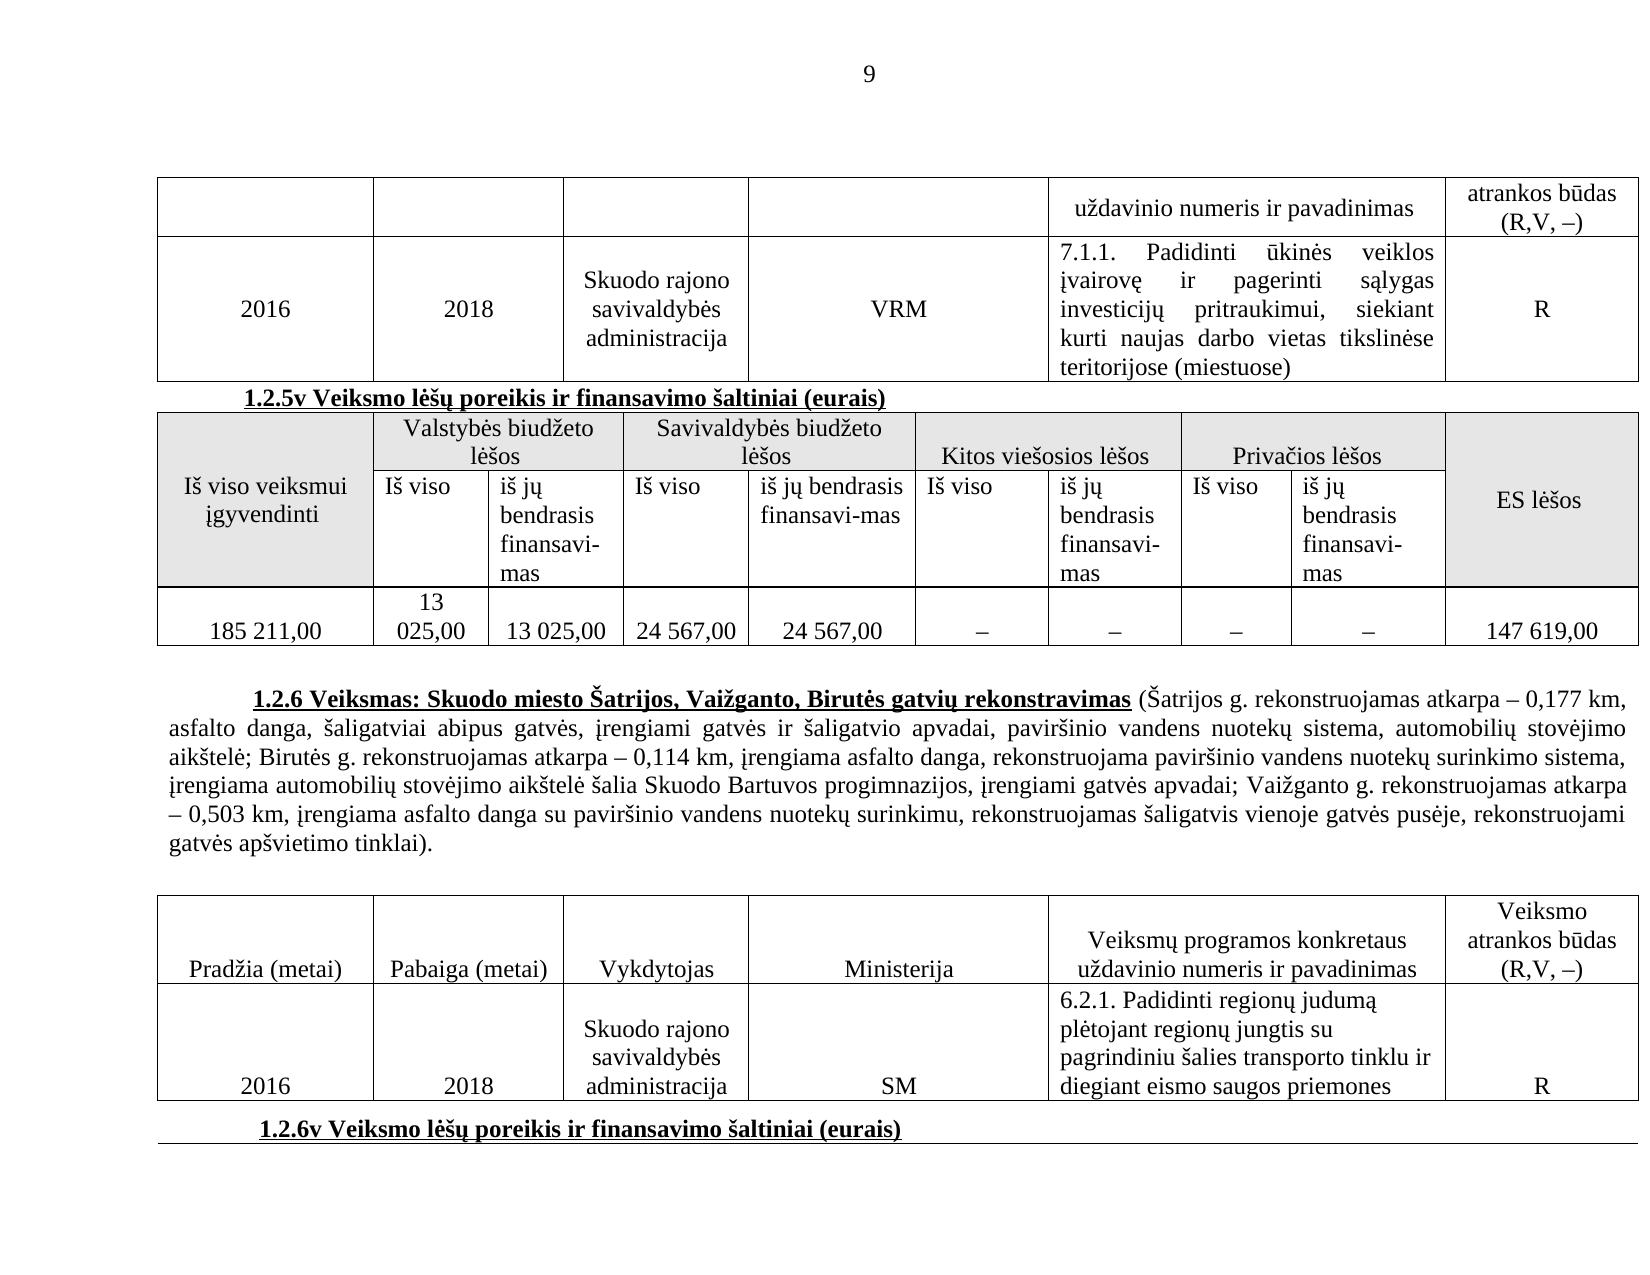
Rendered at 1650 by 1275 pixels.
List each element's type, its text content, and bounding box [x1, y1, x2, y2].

table_cell VRM [749, 237, 1048, 381]
table_cell 24 567,00 [624, 588, 748, 645]
table_cell Iš viso [1182, 471, 1291, 586]
table_cell Iš viso veiksmui įgyvendinti [158, 413, 373, 586]
table_cell Veiksmo atrankos būdas (R,V, –) [1446, 896, 1638, 982]
table_cell – [1049, 588, 1181, 645]
table_cell 2016 [158, 984, 373, 1100]
table_cell 13 025,00 [489, 588, 623, 645]
table_cell Ministerija [749, 896, 1048, 982]
table_cell R [1446, 237, 1638, 381]
table_cell 13 025,00 [374, 588, 488, 645]
table_cell Valstybės biudžeto lėšos [374, 413, 623, 470]
table_cell [749, 178, 1048, 236]
table_cell 24 567,00 [749, 588, 915, 645]
table_cell Skuodo rajono savivaldybės administracija [564, 984, 748, 1100]
table_cell ES lėšos [1446, 413, 1638, 586]
table_cell Savivaldybės biudžeto lėšos [624, 413, 915, 470]
table_cell – [916, 588, 1048, 645]
table_cell Iš viso [624, 471, 748, 586]
table_cell [1049, 382, 1144, 412]
table_cell Privačios lėšos [1182, 413, 1445, 470]
table_cell iš jų bendrasis finansavi-mas [1049, 471, 1181, 586]
table_cell atrankos būdas (R,V, –) [1446, 178, 1638, 236]
table_cell – [1292, 588, 1445, 645]
table_cell 1.2.6v Veiksmo lėšų poreikis ir finansavimo šaltiniai (eurais) [158, 1101, 1638, 1143]
table_cell 6.2.1. Padidinti regionų judumą plėtojant regionų jungtis su pagrindiniu šalies transporto tinklu ir diegiant eismo saugos priemones [1049, 984, 1445, 1100]
table_cell Pabaiga (metai) [374, 896, 563, 982]
table_cell Iš viso [374, 471, 488, 586]
table_cell – [1182, 588, 1291, 645]
table_cell 185 211,00 [158, 588, 373, 645]
table_cell Pradžia (metai) [158, 896, 373, 982]
table_cell Iš viso [916, 471, 1048, 586]
table_cell [1445, 382, 1638, 412]
table_cell Veiksmų programos konkretaus uždavinio numeris ir pavadinimas [1049, 896, 1445, 982]
table_cell uždavinio numeris ir pavadinimas [1049, 178, 1445, 236]
table_cell iš jų bendrasis finansavi-mas [1292, 471, 1445, 586]
table_cell 147 619,00 [1446, 588, 1638, 645]
table_cell [564, 178, 748, 236]
table_cell Vykdytojas [564, 896, 748, 982]
table_cell R [1446, 984, 1638, 1100]
table_cell 7.1.1. Padidinti ūkinės veiklos įvairovę ir pagerinti sąlygas investicijų pritraukimui, siekiant kurti naujas darbo vietas tikslinėse teritorijose (miestuose) [1049, 237, 1445, 381]
table_cell Skuodo rajono savivaldybės administracija [564, 237, 748, 381]
table_cell iš jų bendrasis finansavi-mas [489, 471, 623, 586]
table_cell [1144, 382, 1181, 412]
table_cell [1181, 382, 1327, 412]
table_cell 1.2.6 Veiksmas: Skuodo miesto Šatrijos, Vaižganto, Birutės gatvių rekonstravimas (Šatrijos g. rekonstruojamas atkarpa – 0,177 km, asfalto danga, šaligatviai abipus gatvės, įrengiami gatvės ir šaligatvio apvadai, paviršinio vandens nuotekų sistema, automobilių stovėjimo aikštelė; Birutės g. rekonstruojamas atkarpa – 0,114 km, įrengiama asfalto danga, rekonstruojama paviršinio vandens nuotekų surinkimo sistema, įrengiama automobilių stovėjimo aikštelė šalia Skuodo Bartuvos progimnazijos, įrengiami gatvės apvadai; Vaižganto g. rekonstruojamas atkarpa – 0,503 km, įrengiama asfalto danga su paviršinio vandens nuotekų surinkimu, rekonstruojamas šaligatvis vienoje gatvės pusėje, rekonstruojami gatvės apšvietimo tinklai). [158, 646, 1638, 895]
table_cell 2016 [158, 237, 373, 381]
table_cell 1.2.5v Veiksmo lėšų poreikis ir finansavimo šaltiniai (eurais) [158, 382, 1049, 412]
table_cell [374, 178, 563, 236]
table_cell 2018 [374, 237, 563, 381]
table_cell [158, 178, 373, 236]
table_cell [1327, 382, 1404, 412]
table_cell [1404, 382, 1445, 412]
table_cell iš jų bendrasis finansavi-mas [749, 471, 915, 586]
table_cell 2018 [374, 984, 563, 1100]
table_cell Kitos viešosios lėšos [916, 413, 1181, 470]
table_cell SM [749, 984, 1048, 1100]
